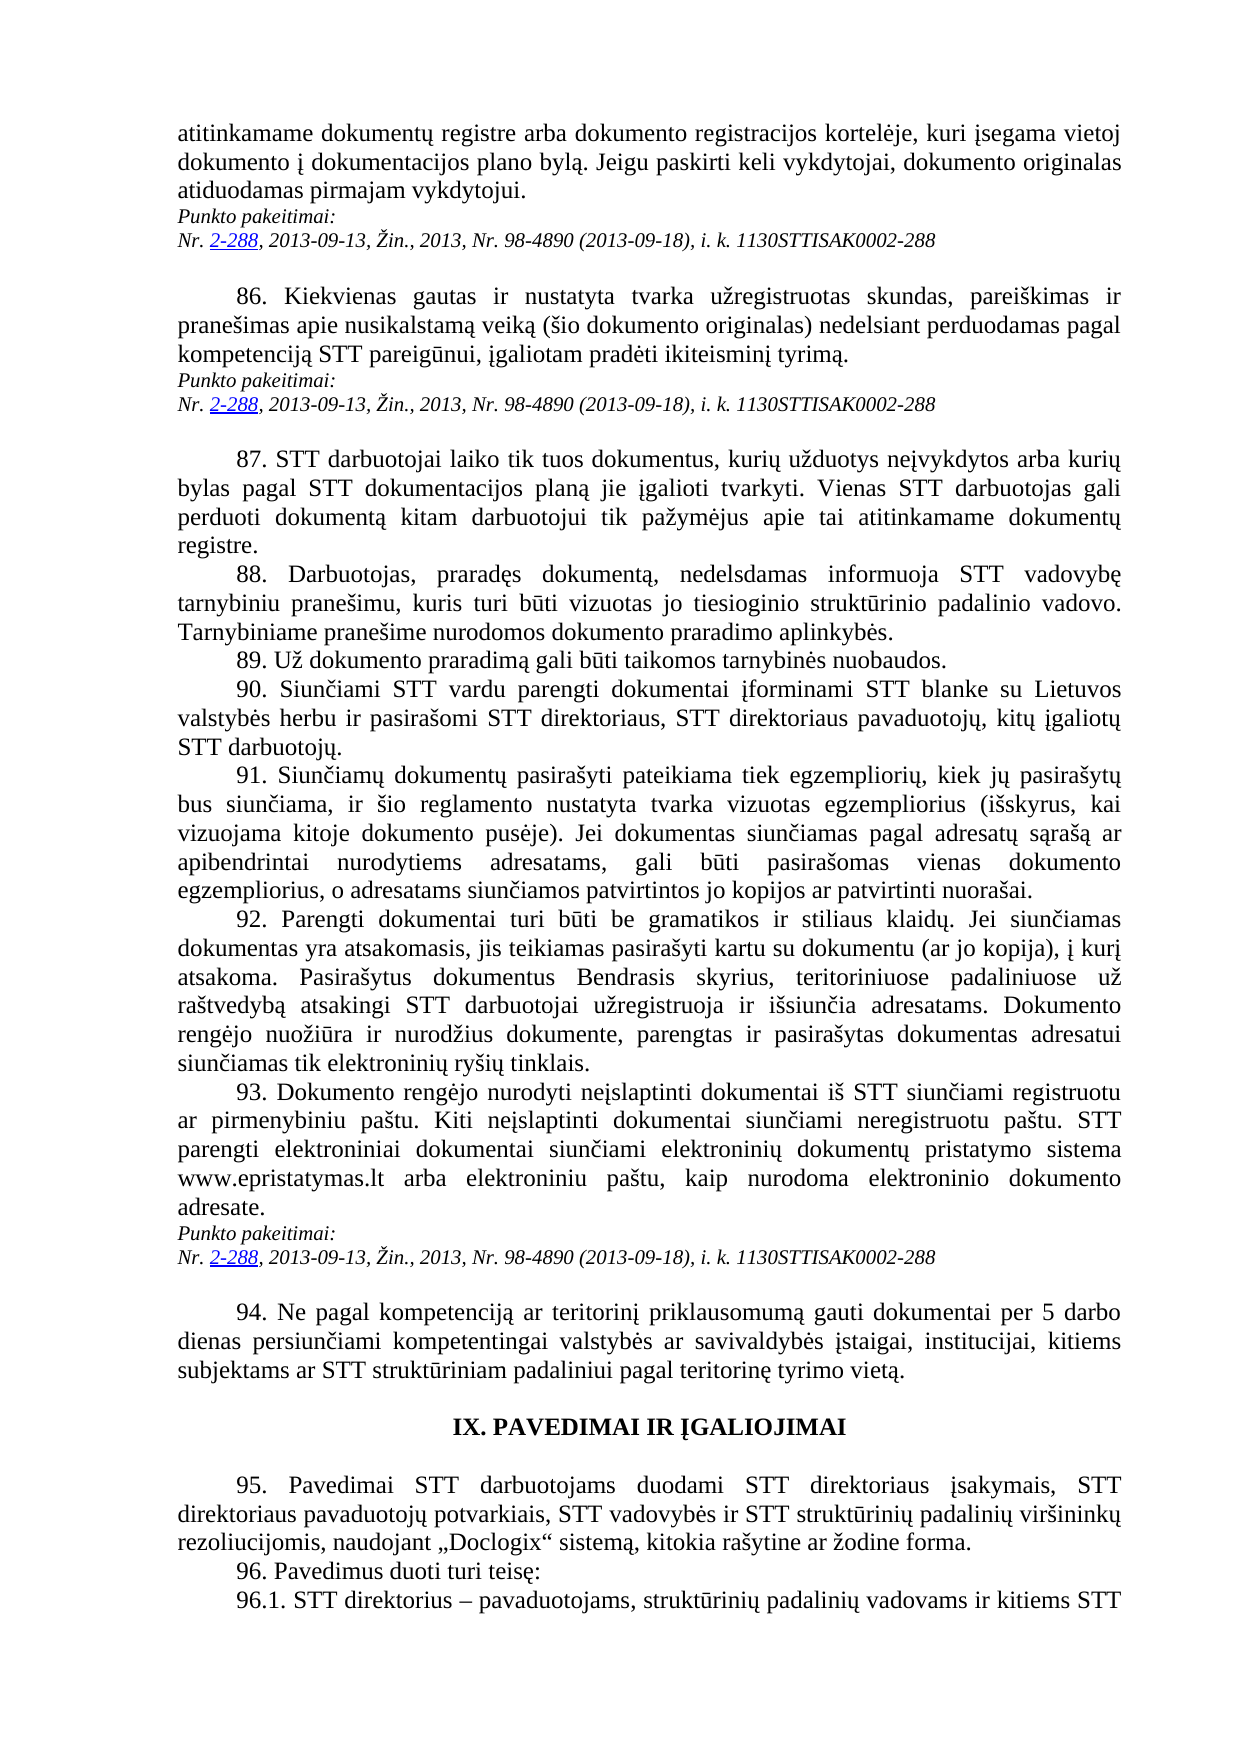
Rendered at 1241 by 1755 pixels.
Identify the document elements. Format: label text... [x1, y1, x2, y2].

text 93. Dokumento rengėjo nurodyti neįslaptinti dokumentai iš STT siunčiami registruotu ar pirmenybiniu paštu. Kiti neįslaptinti dokumentai siunčiami neregistruotu paštu. STT parengti elektroniniai dokumentai siunčiami elektroninių dokumentų pristatymo sistema www.epristatymas.lt arba elektroniniu paštu, kaip nurodoma elektroninio dokumento adresate. [177, 1077, 1122, 1221]
text IX. PAVEDIMAI IR ĮGALIOJIMAI [177, 1412, 1122, 1441]
text Punkto pakeitimai: [177, 1221, 1122, 1245]
text 89. Už dokumento praradimą gali būti taikomos tarnybinės nuobaudos. [177, 646, 1122, 674]
text Nr. 2-288, 2013-09-13, Žin., 2013, Nr. 98-4890 (2013-09-18), i. k. 1130STTISAK0002-288 [177, 392, 1122, 416]
text Nr. 2-288, 2013-09-13, Žin., 2013, Nr. 98-4890 (2013-09-18), i. k. 1130STTISAK0002-288 [177, 228, 1122, 252]
text 92. Parengti dokumentai turi būti be gramatikos ir stiliaus klaidų. Jei siunčiamas dokumentas yra atsakomasis, jis teikiamas pasirašyti kartu su dokumentu (ar jo kopija), į kurį atsakoma. Pasirašytus dokumentus Bendrasis skyrius, teritoriniuose padaliniuose už raštvedybą atsakingi STT darbuotojai užregistruoja ir išsiunčia adresatams. Dokumento rengėjo nuožiūra ir nurodžius dokumente, parengtas ir pasirašytas dokumentas adresatui siunčiamas tik elektroninių ryšių tinklais. [177, 904, 1122, 1077]
text 96.1. STT direktorius – pavaduotojams, struktūrinių padalinių vadovams ir kitiems STT [177, 1585, 1122, 1614]
text Punkto pakeitimai: [177, 204, 1122, 228]
text 86. Kiekvienas gautas ir nustatyta tvarka užregistruotas skundas, pareiškimas ir pranešimas apie nusikalstamą veiką (šio dokumento originalas) nedelsiant perduodamas pagal kompetenciją STT pareigūnui, įgaliotam pradėti ikiteisminį tyrimą. [177, 281, 1122, 367]
text 95. Pavedimai STT darbuotojams duodami STT direktoriaus įsakymais, STT direktoriaus pavaduotojų potvarkiais, STT vadovybės ir STT struktūrinių padalinių viršininkų rezoliucijomis, naudojant „Doclogix“ sistemą, kitokia rašytine ar žodine forma. [177, 1470, 1122, 1556]
text Punkto pakeitimai: [177, 367, 1122, 392]
text 87. STT darbuotojai laiko tik tuos dokumentus, kurių užduotys neįvykdytos arba kurių bylas pagal STT dokumentacijos planą jie įgalioti tvarkyti. Vienas STT darbuotojas gali perduoti dokumentą kitam darbuotojui tik pažymėjus apie tai atitinkamame dokumentų registre. [177, 444, 1122, 559]
text atitinkamame dokumentų registre arba dokumento registracijos kortelėje, kuri įsegama vietoj dokumento į dokumentacijos plano bylą. Jeigu paskirti keli vykdytojai, dokumento originalas atiduodamas pirmajam vykdytojui. [177, 118, 1122, 204]
text 88. Darbuotojas, praradęs dokumentą, nedelsdamas informuoja STT vadovybę tarnybiniu pranešimu, kuris turi būti vizuotas jo tiesioginio struktūrinio padalinio vadovo. Tarnybiniame pranešime nurodomos dokumento praradimo aplinkybės. [177, 559, 1122, 646]
text 90. Siunčiami STT vardu parengti dokumentai įforminami STT blanke su Lietuvos valstybės herbu ir pasirašomi STT direktoriaus, STT direktoriaus pavaduotojų, kitų įgaliotų STT darbuotojų. [177, 674, 1122, 761]
text 94. Ne pagal kompetenciją ar teritorinį priklausomumą gauti dokumentai per 5 darbo dienas persiunčiami kompetentingai valstybės ar savivaldybės įstaigai, institucijai, kitiems subjektams ar STT struktūriniam padaliniui pagal teritorinę tyrimo vietą. [177, 1297, 1122, 1384]
text Nr. 2-288, 2013-09-13, Žin., 2013, Nr. 98-4890 (2013-09-18), i. k. 1130STTISAK0002-288 [177, 1245, 1122, 1269]
text 96. Pavedimus duoti turi teisę: [177, 1556, 1122, 1585]
text 91. Siunčiamų dokumentų pasirašyti pateikiama tiek egzempliorių, kiek jų pasirašytų bus siunčiama, ir šio reglamento nustatyta tvarka vizuotas egzempliorius (išskyrus, kai vizuojama kitoje dokumento pusėje). Jei dokumentas siunčiamas pagal adresatų sąrašą ar apibendrintai nurodytiems adresatams, gali būti pasirašomas vienas dokumento egzempliorius, o adresatams siunčiamos patvirtintos jo kopijos ar patvirtinti nuorašai. [177, 761, 1122, 904]
